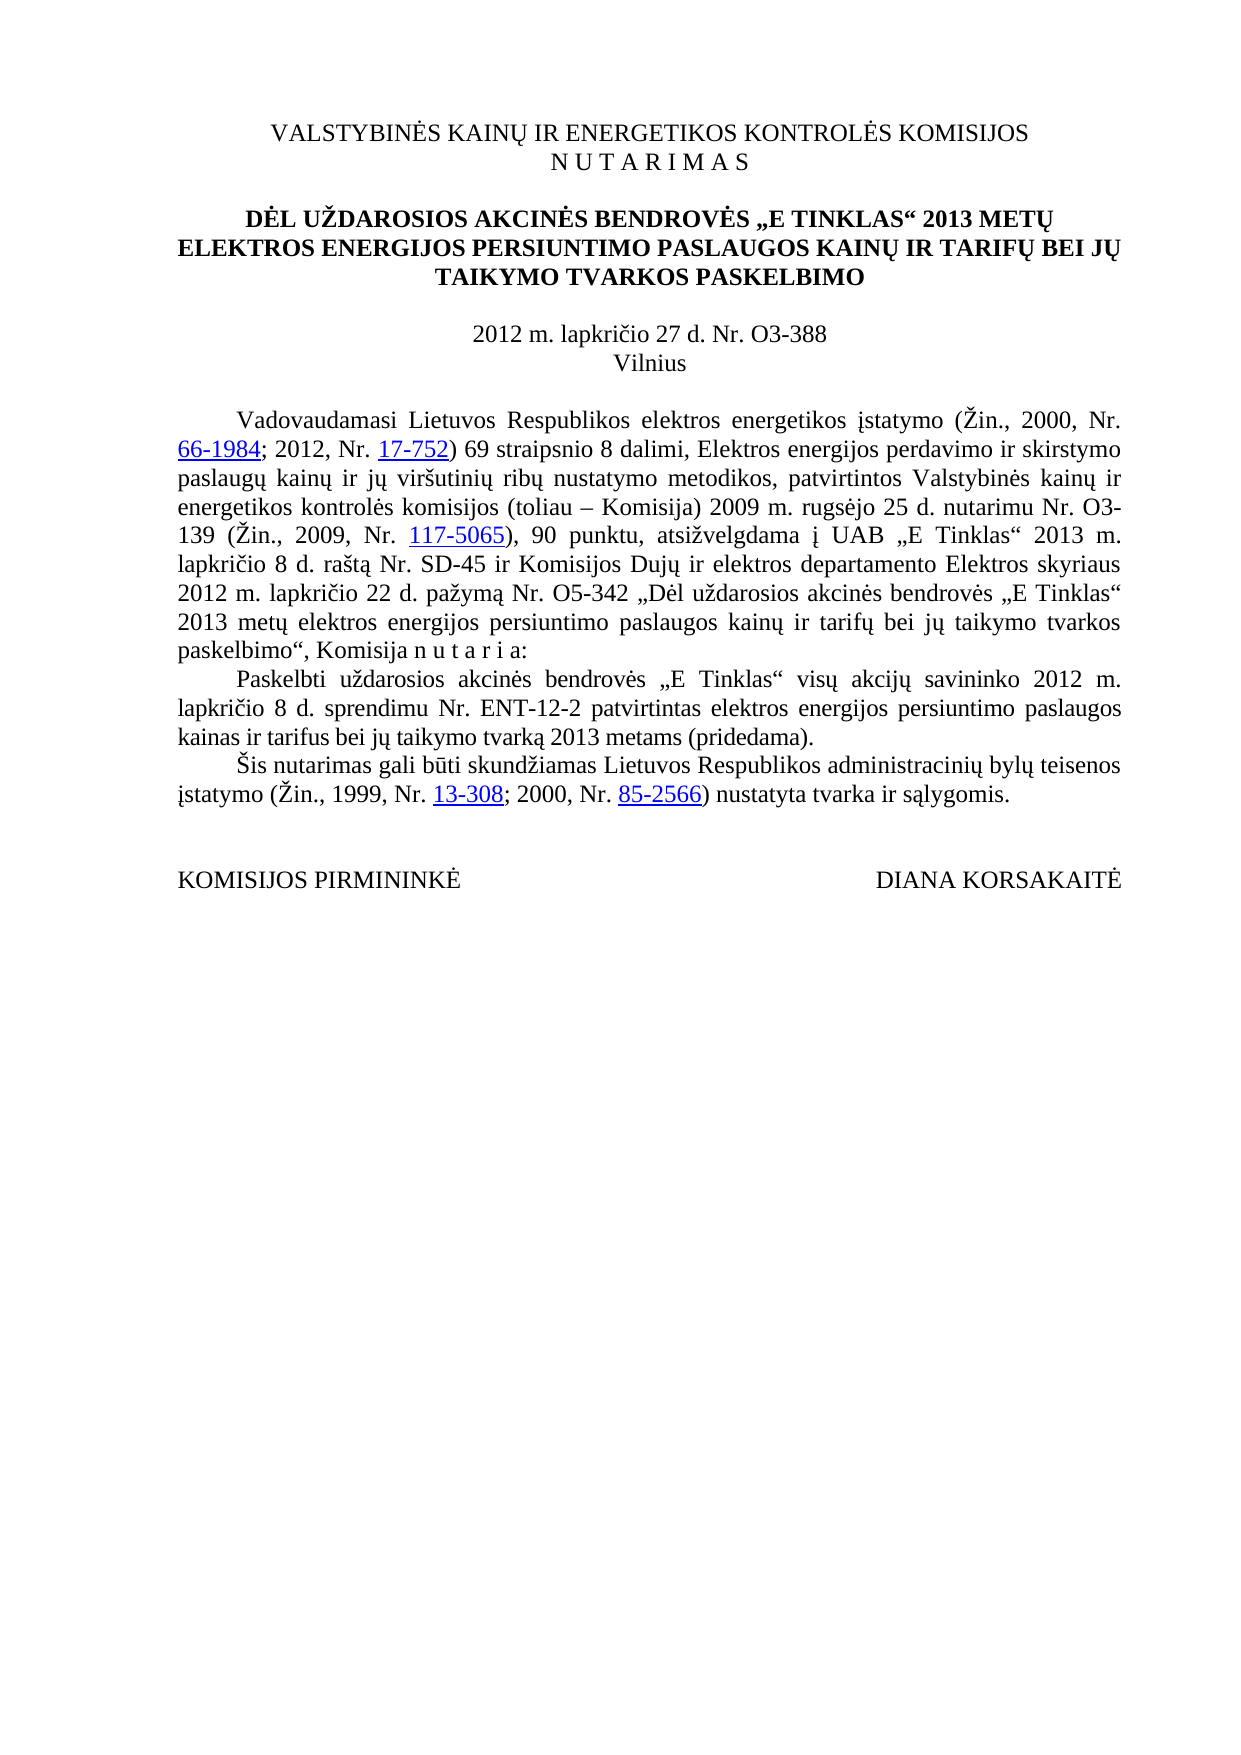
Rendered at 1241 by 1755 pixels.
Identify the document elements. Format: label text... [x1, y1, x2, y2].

text vALSTYBINĖS KAINŲ IR ENERGETIKOS KONTROLĖS KOMISIJOS [177, 118, 1122, 147]
text Komisijos pirmininkė Diana Korsakaitė [177, 866, 1122, 894]
text Paskelbti uždarosios akcinės bendrovės „E Tinklas“ visų akcijų savininko 2012 m. lapkričio 8 d. sprendimu Nr. ENT-12-2 patvirtintas elektros energijos persiuntimo paslaugos kainas ir tarifus bei jų taikymo tvarką 2013 metams (pridedama). [177, 664, 1122, 751]
text N U T A R I M A S [177, 147, 1122, 176]
text 2012 m. lapkričio 27 d. Nr. O3-388 [177, 319, 1122, 348]
text Vilnius [177, 348, 1122, 377]
text DĖL uždarosios akcinės bendrovės „E Tinklas“ 2013 metų elektros energijos persiuntimo paslaugos kainų ir tarifų bei jų taikymo tvarkos paskelbimo [177, 204, 1122, 291]
text Vadovaudamasi Lietuvos Respublikos elektros energetikos įstatymo (Žin., 2000, Nr. 66-1984; 2012, Nr. 17-752) 69 straipsnio 8 dalimi, Elektros energijos perdavimo ir skirstymo paslaugų kainų ir jų viršutinių ribų nustatymo metodikos, patvirtintos Valstybinės kainų ir energetikos kontrolės komisijos (toliau – Komisija) 2009 m. rugsėjo 25 d. nutarimu Nr. O3-139 (Žin., 2009, Nr. 117-5065), 90 punktu, atsižvelgdama į UAB „E Tinklas“ 2013 m. lapkričio 8 d. raštą Nr. SD-45 ir Komisijos Dujų ir elektros departamento Elektros skyriaus 2012 m. lapkričio 22 d. pažymą Nr. O5-342 „Dėl uždarosios akcinės bendrovės „E Tinklas“ 2013 metų elektros energijos persiuntimo paslaugos kainų ir tarifų bei jų taikymo tvarkos paskelbimo“, Komisija n u t a r i a: [177, 406, 1122, 664]
text Šis nutarimas gali būti skundžiamas Lietuvos Respublikos administracinių bylų teisenos įstatymo (Žin., 1999, Nr. 13-308; 2000, Nr. 85-2566) nustatyta tvarka ir sąlygomis. [177, 751, 1122, 808]
